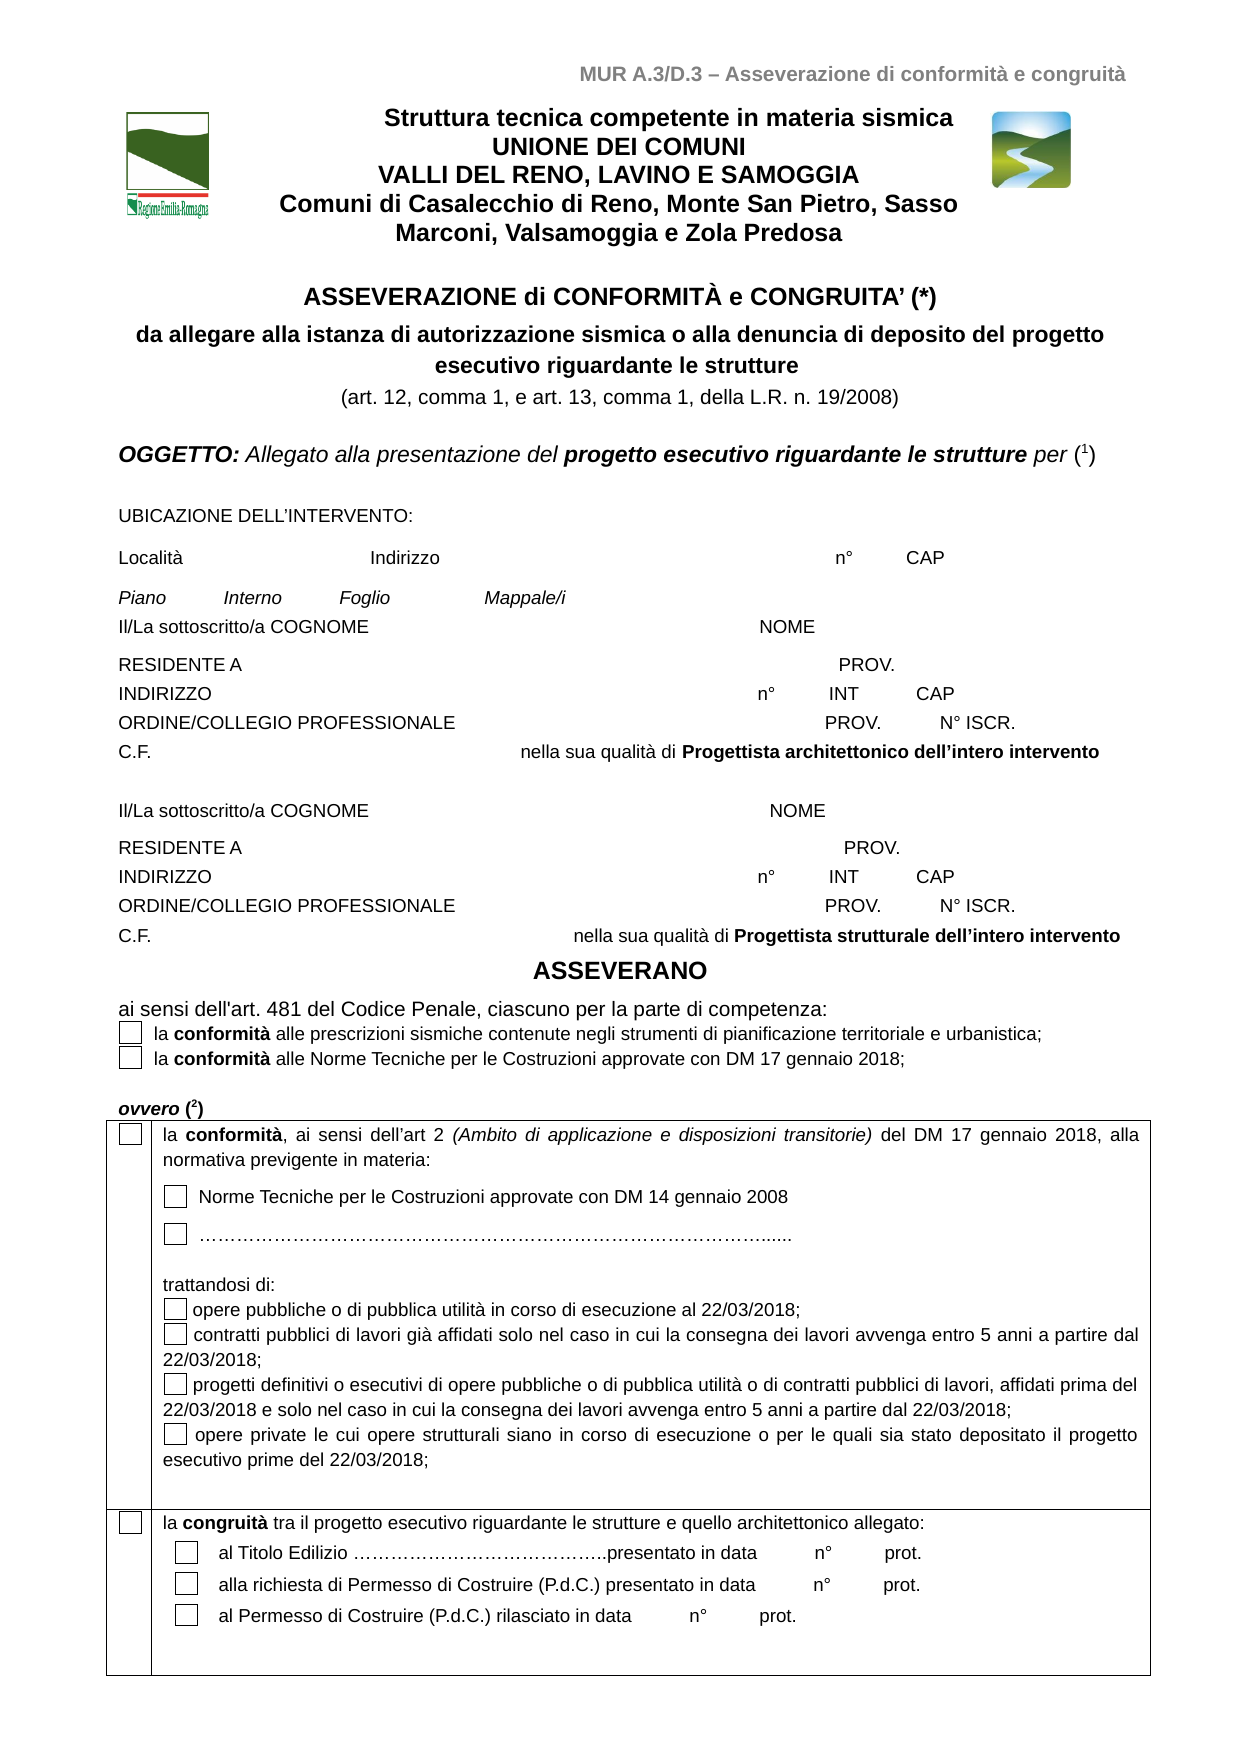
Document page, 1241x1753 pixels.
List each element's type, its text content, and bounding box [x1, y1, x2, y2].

table_header [107, 1121, 151, 1509]
text Il/La sottoscritto/a COGNOME NOME [118, 794, 1122, 823]
subtitle Piano Interno Foglio Mappale/i [118, 579, 1122, 610]
text la conformità alle prescrizioni sismiche contenute negli strumenti di pianificazione territoriale e urbanistica; [118, 1020, 1122, 1045]
text C.F. nella sua qualità di Progettista strutturale dell’intero intervento [118, 919, 1122, 948]
text INDIRIZZO n° INT CAP [118, 860, 1122, 889]
table_cell alla richiesta di Permesso di Costruire (P.d.C.) presentato in data n° prot. [207, 1566, 1048, 1597]
text MUR A.3/D.3 – Asseverazione di conformità e congruità [118, 62, 1126, 86]
table_header al Titolo Edilizio …………………………………..presentato in data n° prot. [207, 1535, 1048, 1566]
text Il/La sottoscritto/a COGNOME NOME [118, 610, 1122, 639]
table_cell [107, 1510, 151, 1675]
text UBICAZIONE DELL’INTERVENTO: [118, 498, 1122, 529]
subtitle ASSEVERANO [118, 956, 1122, 985]
text C.F. nella sua qualità di Progettista architettonico dell’intero intervento [118, 735, 1122, 764]
subtitle RESIDENTE A PROV. [118, 648, 1122, 677]
text (art. 12, comma 1, e art. 13, comma 1, della L.R. n. 19/2008) [118, 381, 1122, 410]
text ai sensi dell'art. 481 del Codice Penale, ciascuno per la parte di competenza: [118, 999, 1137, 1020]
table_cell [163, 1566, 207, 1597]
text ASSEVERAZIONE di CONFORMITÀ e CONGRUITA’ (*) [118, 282, 1122, 311]
text ovvero (2) [118, 1095, 1122, 1120]
text da allegare alla istanza di autorizzazione sismica o alla denuncia di deposito del progetto esecutivo riguardante le strutture [118, 321, 1122, 379]
table_header [163, 1535, 207, 1566]
table_cell al Permesso di Costruire (P.d.C.) rilasciato in data n° prot. [207, 1597, 1048, 1628]
picture [127, 193, 209, 219]
text INDIRIZZO n° INT CAP [118, 677, 1122, 706]
table_header la conformità, ai sensi dell’art 2 (Ambito di applicazione e disposizioni transitorie) del DM 17 gennaio 2018, alla normativa previgente in materia: Norme Tecniche per le Costruzioni approvate con DM 14 gennaio 2008 ………………………………………………………………………………...... trattandosi di: opere pubbliche o di pubblica utilità in corso di esecuzione al 22/03/2018; contratti pubblici di lavori già affidati solo nel caso in cui la consegna dei lavori avvenga entro 5 anni a partire dal 22/03/2018; progetti definitivi o esecutivi di opere pubbliche o di pubblica utilità o di contratti pubblici di lavori, affidati prima del 22/03/2018 e solo nel caso in cui la consegna dei lavori avvenga entro 5 anni a partire dal 22/03/2018; opere private le cui opere strutturali siano in corso di esecuzione o per le quali sia stato depositato il progetto esecutivo prime del 22/03/2018; [152, 1121, 1150, 1509]
text ORDINE/COLLEGIO PROFESSIONALE PROV. N° ISCR. [118, 889, 1122, 919]
text OGGETTO: Allegato alla presentazione del progetto esecutivo riguardante le strutture per (1) [118, 439, 1122, 469]
table_cell la congruità tra il progetto esecutivo riguardante le strutture e quello architettonico allegato: [152, 1510, 1150, 1675]
subtitle RESIDENTE A PROV. [118, 831, 1122, 860]
text la conformità alle Norme Tecniche per le Costruzioni approvate con DM 17 gennaio 2018; [118, 1045, 1122, 1070]
table_cell [163, 1597, 207, 1628]
subtitle Località Indirizzo n° CAP [118, 537, 1122, 571]
picture [126, 112, 209, 190]
text ORDINE/COLLEGIO PROFESSIONALE PROV. N° ISCR. [118, 706, 1122, 735]
